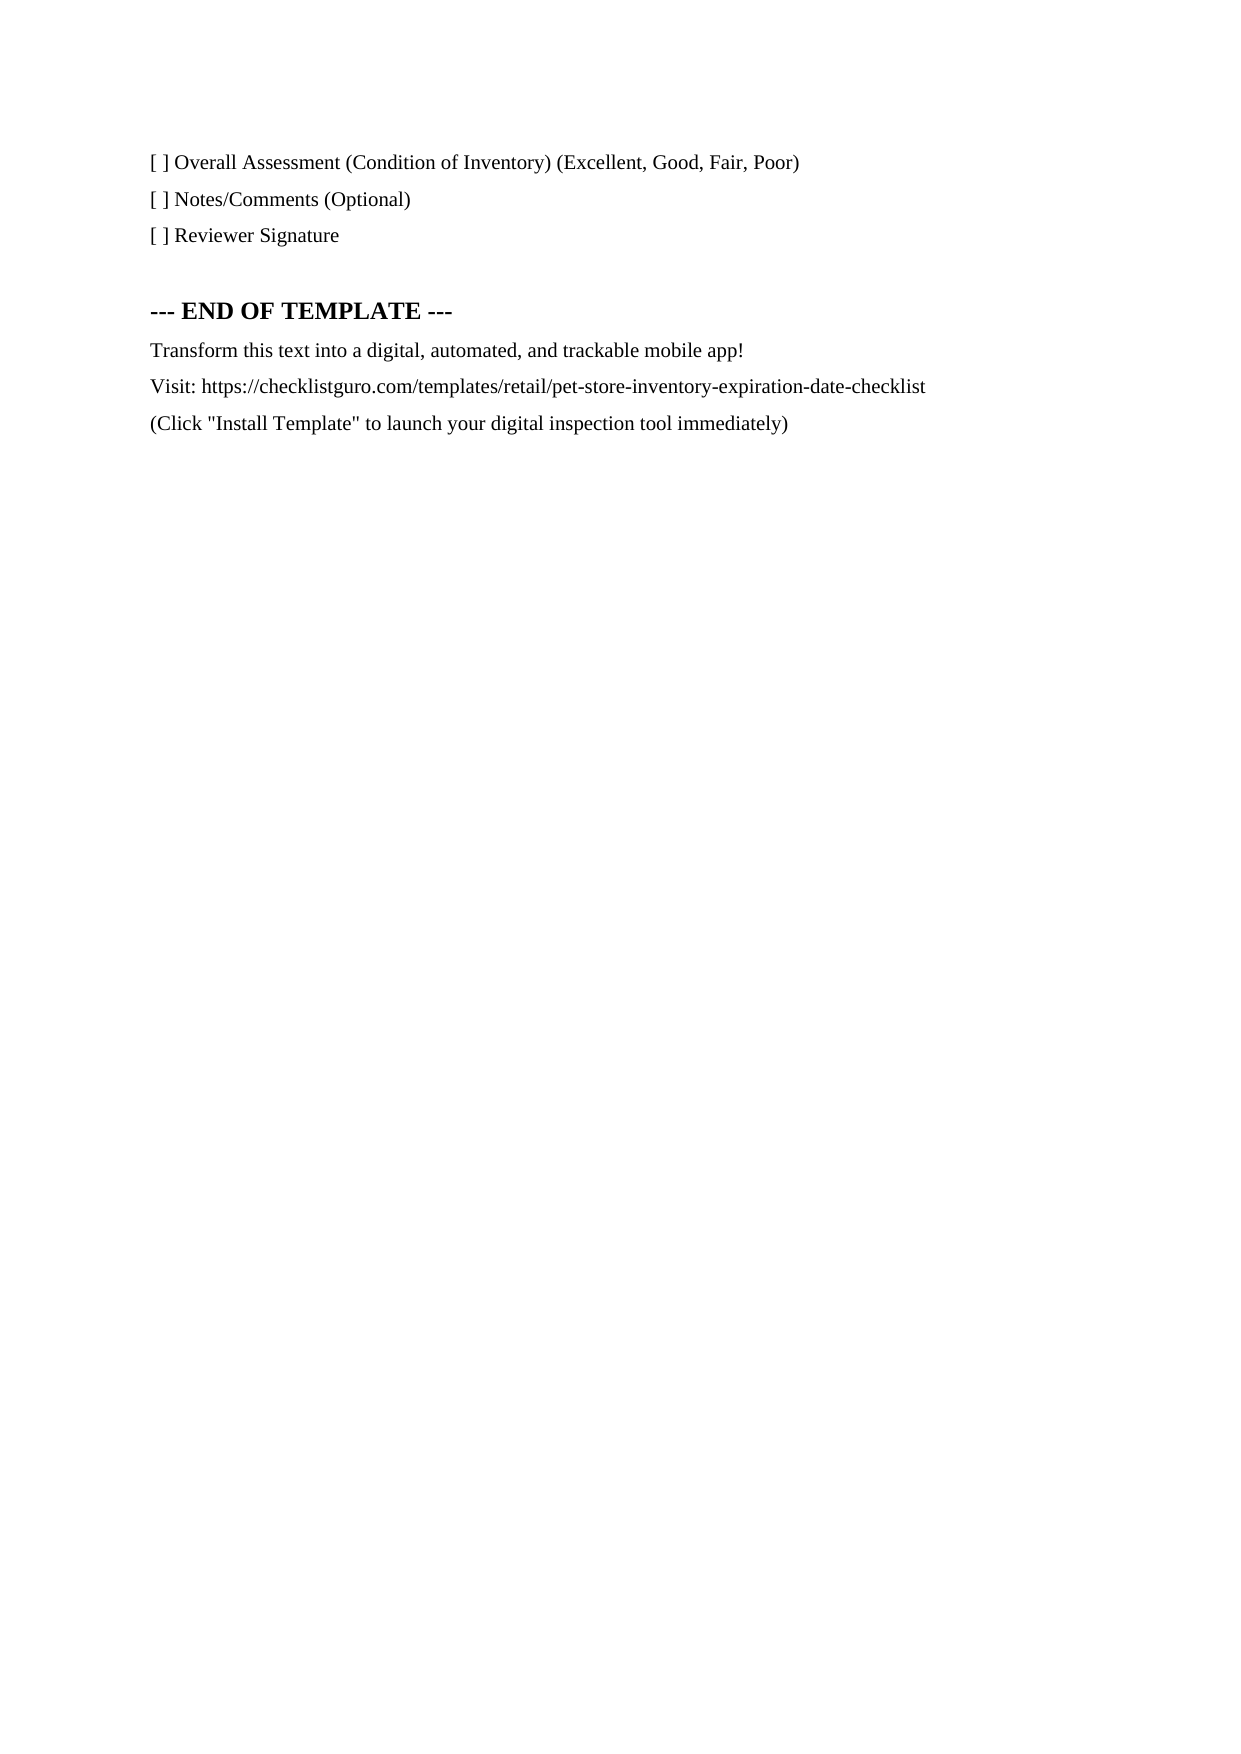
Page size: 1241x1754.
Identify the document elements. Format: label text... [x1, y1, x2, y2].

text [ ] Overall Assessment (Condition of Inventory) (Excellent, Good, Fair, Poor) [150, 150, 1090, 174]
text Transform this text into a digital, automated, and trackable mobile app! [150, 337, 1090, 362]
text Visit: https://checklistguro.com/templates/retail/pet-store-inventory-expiration-date-checklist [150, 374, 1090, 398]
text [ ] Reviewer Signature [150, 223, 1090, 247]
text [ ] Notes/Comments (Optional) [150, 187, 1090, 211]
text (Click "Install Template" to launch your digital inspection tool immediately) [150, 411, 1090, 435]
text --- END OF TEMPLATE --- [150, 296, 1090, 325]
